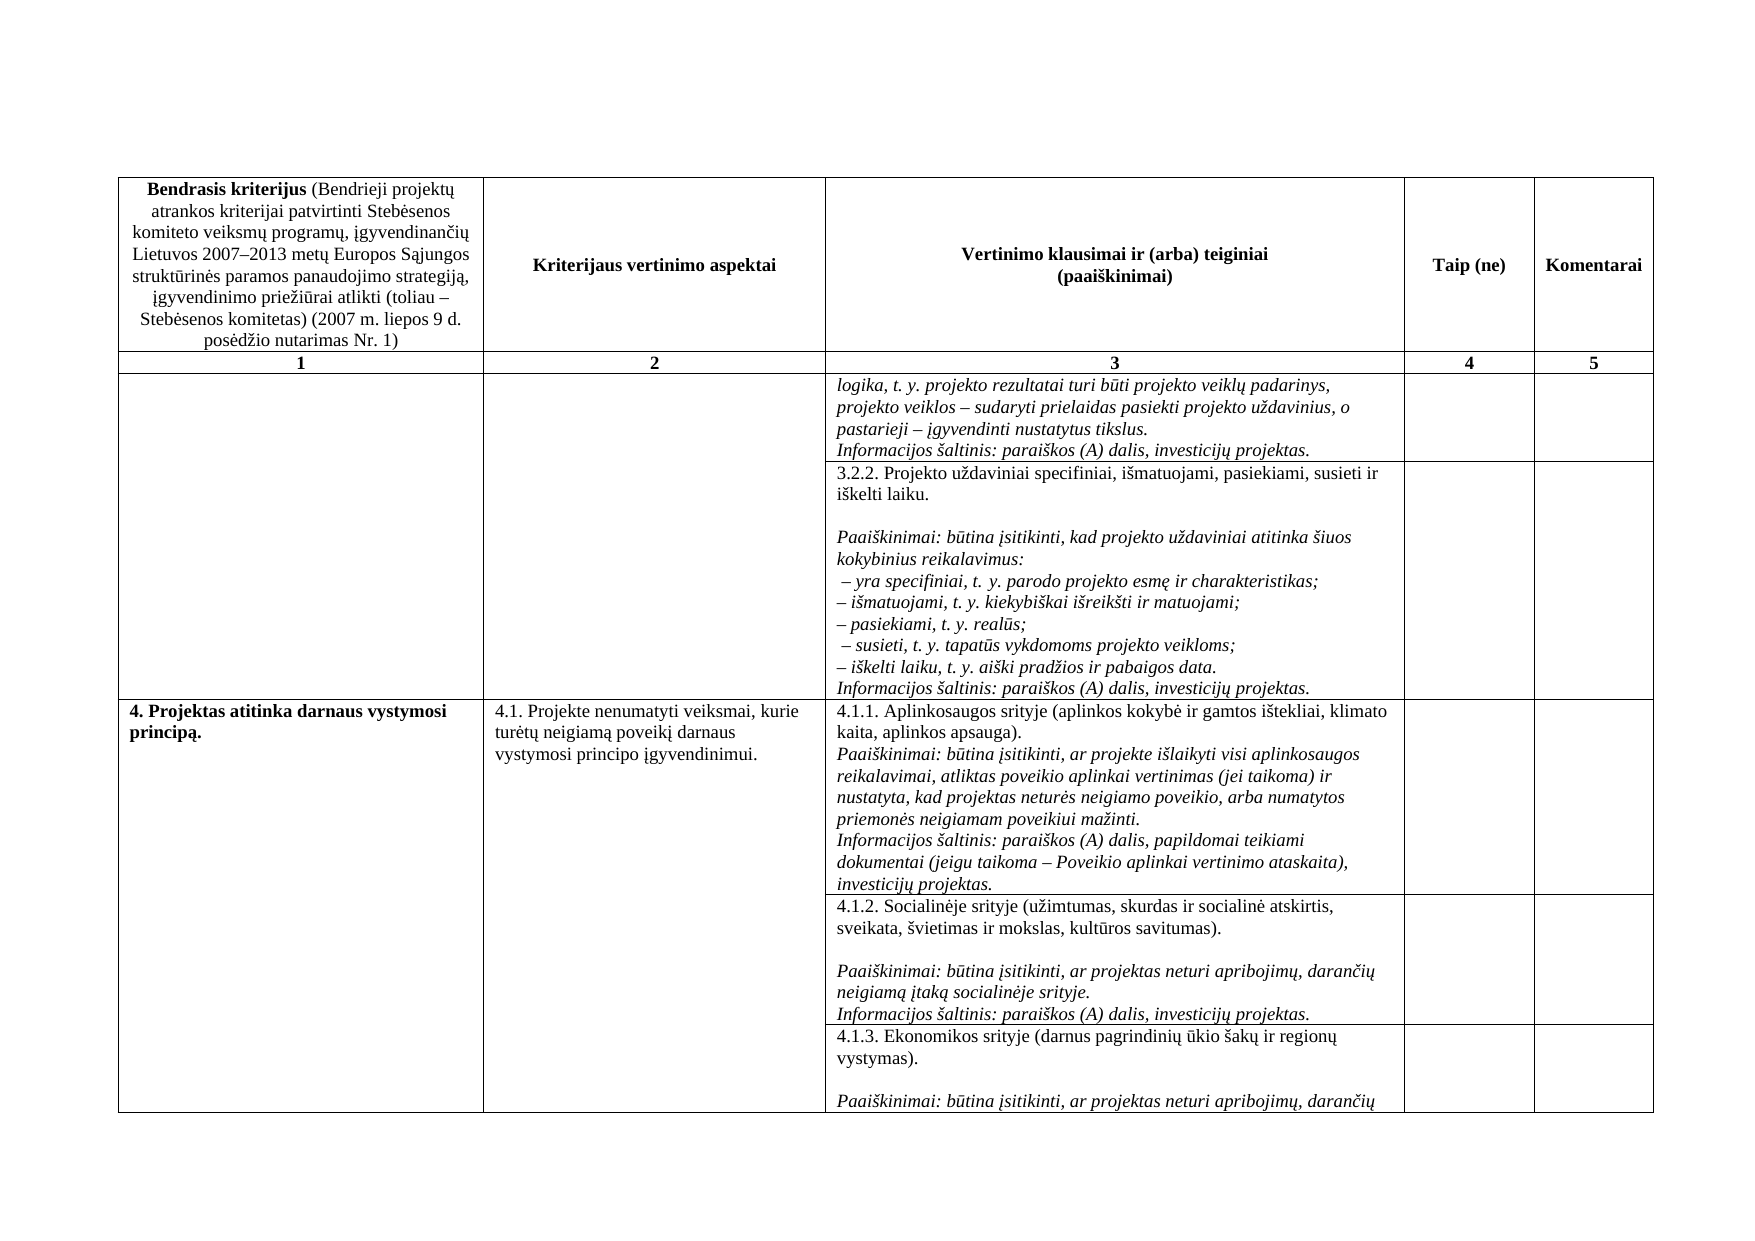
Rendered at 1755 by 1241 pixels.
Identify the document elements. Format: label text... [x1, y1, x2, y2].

table_header Komentarai [1535, 178, 1653, 351]
table_header Bendrasis kriterijus (Bendrieji projektų atrankos kriterijai patvirtinti Stebėsenos komiteto veiksmų programų, įgyvendinančių Lietuvos 2007–2013 metų Europos Sąjungos struktūrinės paramos panaudojimo strategiją, įgyvendinimo priežiūrai atlikti (toliau – Stebėsenos komitetas) (2007 m. liepos 9 d. posėdžio nutarimas Nr. 1) [119, 178, 483, 351]
table_cell 3 [826, 352, 1404, 373]
table_cell 3.2.2. Projekto uždaviniai specifiniai, išmatuojami, pasiekiami, susieti ir iškelti laiku. Paaiškinimai: būtina įsitikinti, kad projekto uždaviniai atitinka šiuos kokybinius reikalavimus: – yra specifiniai, t. y. parodo projekto esmę ir charakteristikas; – išmatuojami, t. y. kiekybiškai išreikšti ir matuojami; – pasiekiami, t. y. realūs; – susieti, t. y. tapatūs vykdomoms projekto veikloms; – iškelti laiku, t. y. aiški pradžios ir pabaigos data. Informacijos šaltinis: paraiškos (A) dalis, investicijų projektas. [826, 462, 1404, 699]
table_cell logika, t. y. projekto rezultatai turi būti projekto veiklų padarinys, projekto veiklos – sudaryti prielaidas pasiekti projekto uždavinius, o pastarieji – įgyvendinti nustatytus tikslus. Informacijos šaltinis: paraiškos (A) dalis, investicijų projektas. [826, 374, 1404, 461]
table_cell 4.1.2. Socialinėje srityje (užimtumas, skurdas ir socialinė atskirtis, sveikata, švietimas ir mokslas, kultūros savitumas). Paaiškinimai: būtina įsitikinti, ar projektas neturi apribojimų, darančių neigiamą įtaką socialinėje srityje. Informacijos šaltinis: paraiškos (A) dalis, investicijų projektas. [826, 895, 1404, 1024]
table_cell [1535, 462, 1653, 699]
table_cell 4.1. Projekte nenumatyti veiksmai, kurie turėtų neigiamą poveikį darnaus vystymosi principo įgyvendinimui. [484, 700, 825, 1112]
table_header Taip (ne) [1405, 178, 1534, 351]
table_header Kriterijaus vertinimo aspektai [484, 178, 825, 351]
table_cell [1535, 895, 1653, 1024]
table_cell [1405, 700, 1534, 894]
table_cell 4 [1405, 352, 1534, 373]
table_cell [1405, 462, 1534, 699]
table_cell 4.1.1. Aplinkosaugos srityje (aplinkos kokybė ir gamtos ištekliai, klimato kaita, aplinkos apsauga). Paaiškinimai: būtina įsitikinti, ar projekte išlaikyti visi aplinkosaugos reikalavimai, atliktas poveikio aplinkai vertinimas (jei taikoma) ir nustatyta, kad projektas neturės neigiamo poveikio, arba numatytos priemonės neigiamam poveikiui mažinti. Informacijos šaltinis: paraiškos (A) dalis, papildomai teikiami dokumentai (jeigu taikoma – Poveikio aplinkai vertinimo ataskaita), investicijų projektas. [826, 700, 1404, 894]
table_cell 2 [484, 352, 825, 373]
table_header Vertinimo klausimai ir (arba) teiginiai (paaiškinimai) [826, 178, 1404, 351]
table_cell 4. Projektas atitinka darnaus vystymosi principą. [119, 700, 483, 1112]
table_cell 1 [119, 352, 483, 373]
table_cell 4.1.3. Ekonomikos srityje (darnus pagrindinių ūkio šakų ir regionų vystymas). Paaiškinimai: būtina įsitikinti, ar projektas neturi apribojimų, darančių [826, 1025, 1404, 1112]
table_cell [119, 374, 483, 699]
table_cell [1405, 374, 1534, 461]
table_cell [1535, 700, 1653, 894]
table_cell [484, 374, 825, 699]
table_cell [1535, 1025, 1653, 1112]
table_cell 5 [1535, 352, 1653, 373]
table_cell [1405, 895, 1534, 1024]
table_cell [1405, 1025, 1534, 1112]
table_cell [1535, 374, 1653, 461]
